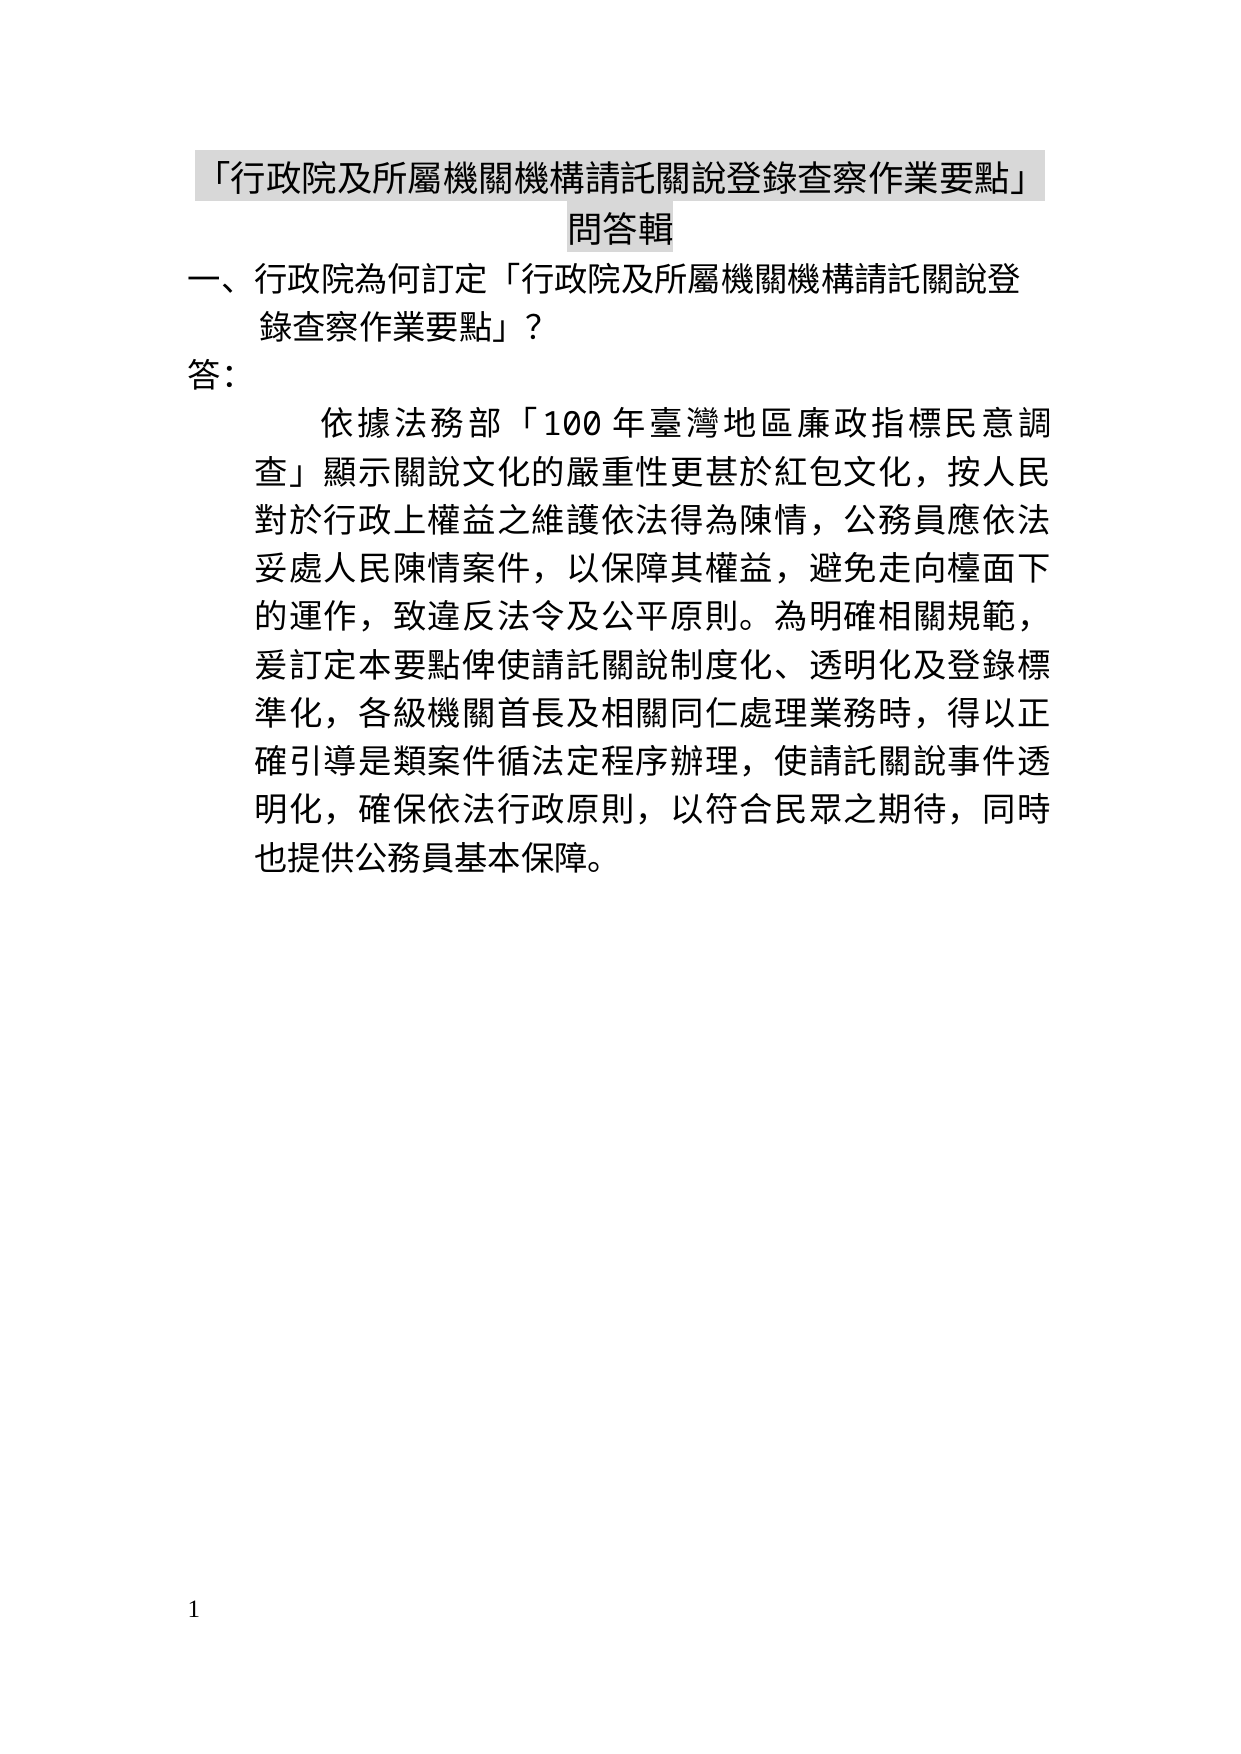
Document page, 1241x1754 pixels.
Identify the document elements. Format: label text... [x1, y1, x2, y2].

text 答： [187, 349, 1053, 397]
text 一、行政院為何訂定「行政院及所屬機關機構請託關說登錄查察作業要點」？ [187, 252, 1053, 349]
text 依據法務部「100年臺灣地區廉政指標民意調查」顯示關說文化的嚴重性更甚於紅包文化，按人民對於行政上權益之維護依法得為陳情，公務員應依法妥處人民陳情案件，以保障其權益，避免走向檯面下的運作，致違反法令及公平原則。為明確相關規範，爰訂定本要點俾使請託關說制度化、透明化及登錄標準化，各級機關首長及相關同仁處理業務時，得以正確引導是類案件循法定程序辦理，使請託關說事件透明化，確保依法行政原則，以符合民眾之期待，同時也提供公務員基本保障。 [254, 397, 1053, 880]
text 「行政院及所屬機關機構請託關說登錄查察作業要點」問答輯 [187, 150, 1053, 252]
